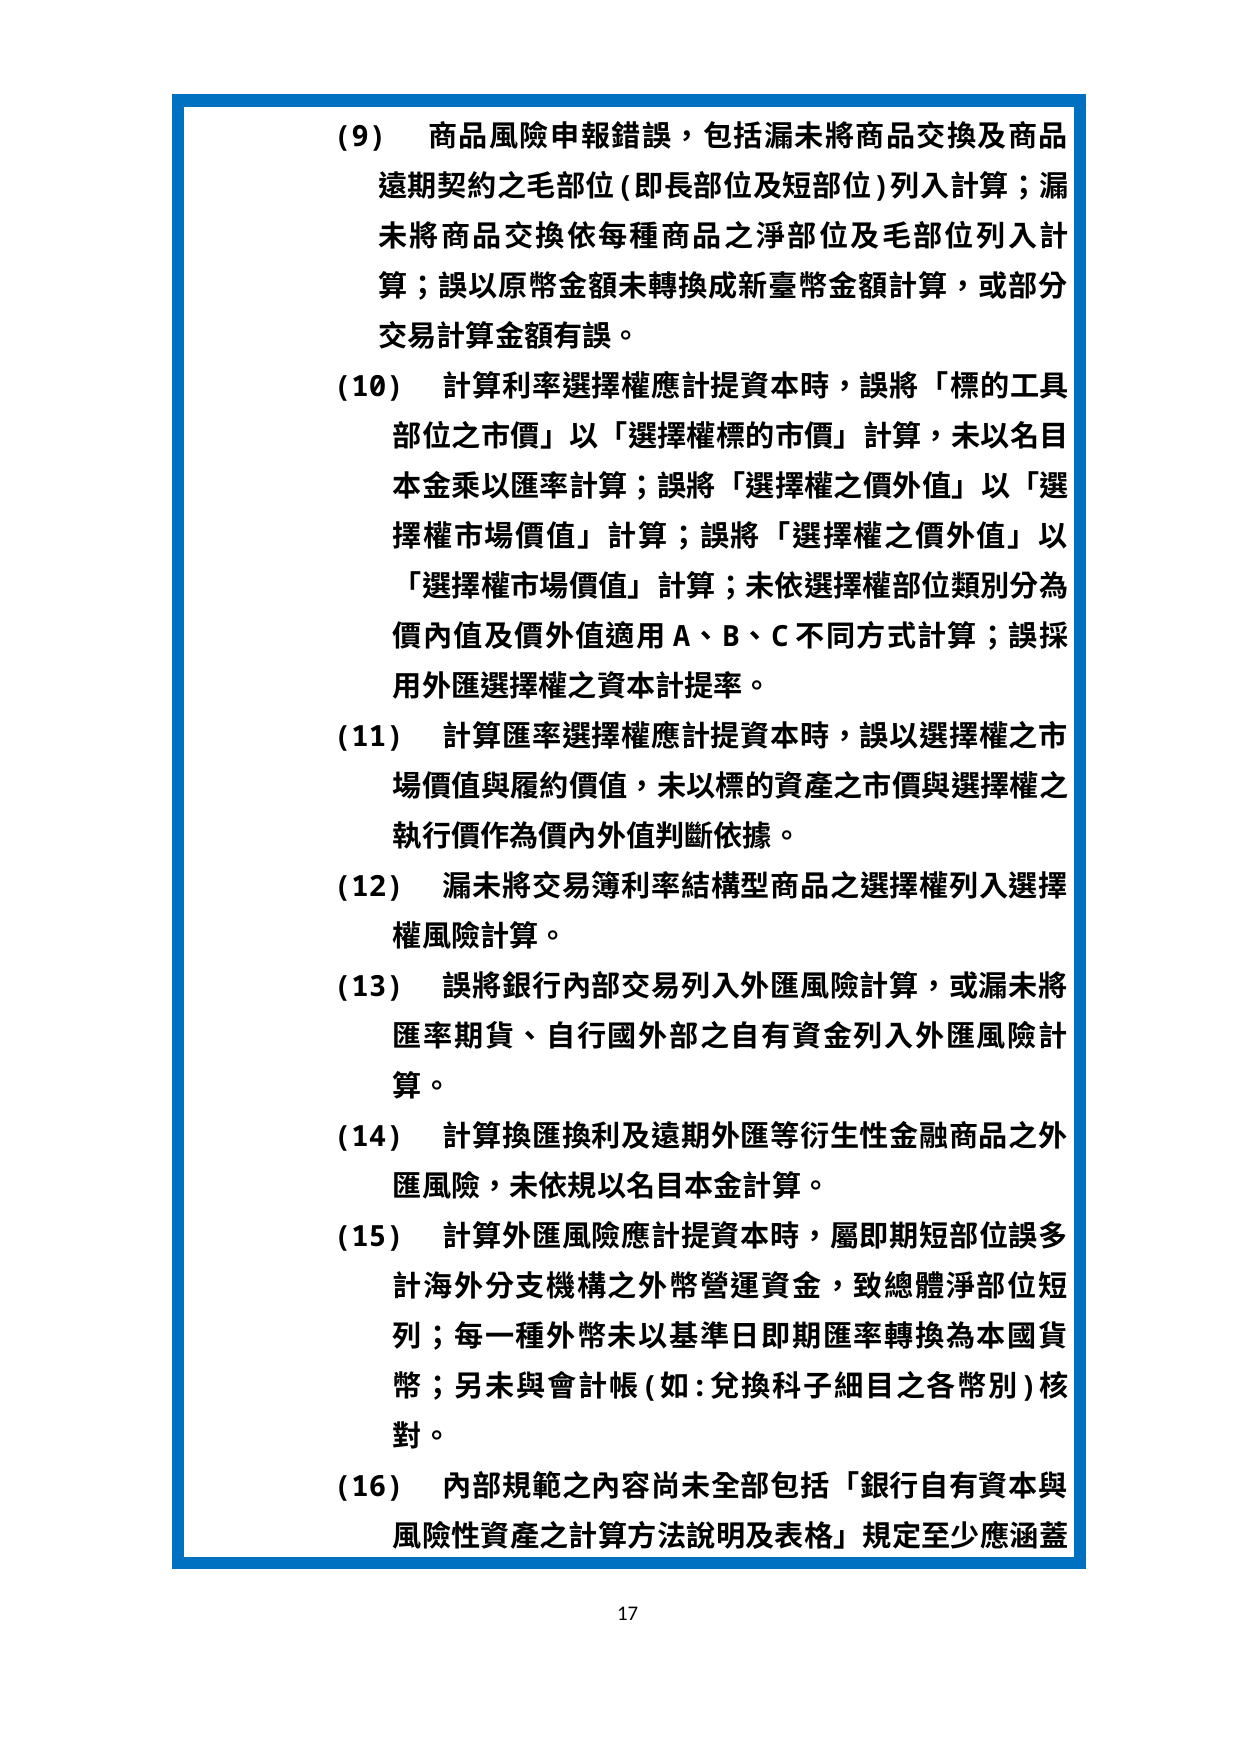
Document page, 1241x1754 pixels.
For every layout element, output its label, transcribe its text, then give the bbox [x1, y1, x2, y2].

table_header 態樣二：資本適足率申報有誤差： 自有資本申報錯誤： 誤將超過預期損失部分之保證責任準備及非屬授信資產所產生之信用減損扣除。 所得稅費用計算錯誤，致第一類資本淨額少列。 依IFRS9估計之預期損失有下列缺失，致得列入第二類資本之「營業準備及備抵呆帳」錯誤： ①對未產生信用減損之授信債權及應收利息，誤列入STAGE 3計算，致預期損失多列。 ②對已產生信用減損之授信債權，漏未列入STAGE 3計算，致預期損失少列。 信用風險性資產總額少列致得列入第二類資本之營業準備及備抵呆帳相對少列。 表內項目信用風險加權風險性資產申報錯誤： 暴險類型-「主權國家（風險權數0%）」： 持有國外○○州政府公債及交易對手為國外○○州財政公司，改列為非中央政府公共部門（風險權數20%）。 存放央行(日本)及存放央行(中國大陸-上海)，依外部信評對該等國家之評等結果，改適用風險權數20%。 按攤銷後成本衡量之金融資產(安第斯開發公司債券)，改適用「銀行(含多邊開發銀行及集中結算交易對手)(風險權數20%)」。 暴險類型-「主權國家（風險權數50%）」：存放央行(南非儲備銀行)，依外部信評對該國家之評等結果，改適用風險權數100%。 暴險類型-「非中央政府公共部門」：風險權數適用錯誤（如50%，誤適用20%）；銀行保險代理部（風險權數0%）誤列非中央政府公共部門(風險權數100%)。 暴險類型-「銀行(含多邊開發銀行及集中結算交易對手)」： 對未評等之國外存放銀行同業或拆放銀行同業，誤以未評等之銀行短期債權風險權數50%計算，未依規定以不得低於該銀行註冊登記所在之主權國家(越南及緬甸)所適用之風險權數100%計算。 帳列存放銀行同業之中華郵政(股)公司，屬營利性質之國營企業，且無外部信評，改列為企業(含證券及保險公司)(風險權數100%)。 帳列存放銀行同業之美國聯邦儲備銀行，屬主權國家，依外部信評對該國家之評等結果，改列為主權國家(風險權數0%)。 帳列應收帳款、存放銀行同業或持有國外銀行金融債券，依外部信評之評等結果，改適用風險權數20%或50% (原誤為50%或100%)。 JP LEASE PRODUCTS AND SERVICES CO.,LTD.放款(含應收利息、風險權數50%)，改適用「企業(含證券及保險公司)」，依外部信用評等Baa3(BBB或BBB-)或未評等適用風險權數100%。 暴險類型-「企業(含證券及保險公司)」： 屬未送保之中小企業信用保證基金放款案件，風險權數由20%調至100%；無外部信評之企業債權，風險權數由50%調至100%；有外部信評之企業債權，風險權數由100%調至20%或50%。 ○○聯邦銀行、○○合作銀行及○○金控(股)公司等金融債券，屬對銀行之債權，依外部信評對該等機構之評等結果，改列為銀行(含多邊開發銀行及集中結算交易對手)(風險權數20%或50%)。 持有國內、外公司債券，有二項外部信用評等，未適用較低者，或信用評等調升，未依最新外部信用評等，改適用風險權數100%、50%(原50%、100%)。 以不動產為擔保且借款用途供作支應建廠相關支出、住宅或大樓租售商用不動產之開發或建築聯貸案，改列為不動產暴險-土地收購、開發及建築(ADC)(風險權數150%)。 建設公司放款(含應收利息、風險權數100%)，借款用途係供都更週轉金或興建建物出租出售，建築開發案已取得建築執照，因案關建物之住宅用樓地板面積未大於總樓地板面積之70%，改適用不動產暴險-土地收購、開發及建築（ADC）(風險權數150%)。 企業提供不具居住性質、未來出售為目的且還款來源以不動產所產生現金流之不動產為擔保品;或以其興建之待售餘屋辦理聯貸案，改列為商用不動產收益型(風險權數90%、110%)。 企業（含證券及保險公司）(風險權數100%)暴險因符合中小企業認定標準，改適用零售債權(風險權數75%)。 暴險類型-「零售債權」： 有未符合格零售債權之單一中小企業暴險，或不符中小企業認定標準，改適用企業（含證券及保險公司）之風險權數100%。 屬住宅用不動產暴險，改適用一般住宅用不動產之風險權數20%、25%或30%。 屬土地收購、開發及建築(ADC)暴險，改適用土地收購、開發及建築(ADC)之風險權數150%。 應收信用卡款屬逾期債權，改適用風險權數100%(原75%)。 帳列應收信用卡款重覆計算會計項子細目金額，或外幣應收信用卡款漏未列入本項暴險計算。 暴險類型-「不動產暴險」： 對以不具居住性質(如主要用途為策略性產業、農業資材室、商用等)之不動產為擔保之貸款，誤以一般住宅用不動產之風險權數(20%、30%或70%)計算，改適用一般商用不動產之風險權數(60%或75%)或收益型商用不動產之風險權數(110%)；誤以收益型住宅用不動產之風險權數(30%)計算，改適用收益型商用不動產之風險權數(70%)。 建設或開發公司(主要營業收入為不動產開發銷售或租賃)提供以未來出售為目的之不動產作為擔保品之貸款，誤以一般住宅用不動產之風險權數(20%、20%或25%)計算，改適用收益型住宅用不動產之風險權數(30%、30%或35%)。 建設公司或從事建築投資之個人，借款用途為購買容積移轉、辦理都更、營運、搬遷週轉金、償還借款、購置土地興建建物或廠房出租或出售及土建融資聯貸案等，誤以一般住宅用或一般商用不動產之風險權數(20%、30%、75%或100%)計算，改適用土地收購、開發及建築（ADC）風險權數(150%)。 建設公司借款用途係供購置土地為住宅或商用不動產之開發或建築，截至基準日土地融資撥貸已逾一年，尚未取得建築執照，誤列為土地收購、開發及建築(ADC)(風險權數100%），改適用150%。 個人辦理購地貸款，用途係與建設公司辦理合建，計劃興建完工後出租出售，建築開發案已取得建築執照，因案關建物住宅用樓地板面積未大於總樓地板面積之70%，誤列為住宅用收益型(風險權數30%~45%)，改列為土地收購、開發及建築（ADC）(風險權數150%)。 企業提供空、建地為擔保且借款用途供興建總部廠辦大樓周轉金，誤列為商用一般型(風險權數85%)或土地收購、開發及建築（ADC）(風險權數100%)，改列為不動產暴險-土地收購、開發及建築（ADC）(風險權數150%)。 建設開發公司辦理購地貸款並計劃開發興建後出租出售，建築開發案已取得建築執照，因案關建物住宅用樓地板面積未大於總樓地板面積之70%，誤列為土地收購、開發及建築（ADC）(風險權數100%)，改適用(風險權數150%)。 對一般住宅用不動產之催收款項，其貸放餘額逾不動產鑑價金額之部分，未依無擔保逾期債權之風險權數100%計算。 對非提供不動產為擔保之中小企業信用保證基金保證之逾期債權，誤全數以一般住宅用不動產之風險權數(20%或100%)計算，改以零售債權之逾期債權，並分別適用考慮信用保障後暴險額(20%)及無風險抵減暴險額(100%或150%)之風險權數計算。 ○○渡假事業公司(自營渡假村及員工宿舍)之逾期債權，誤以一般住宅用不動產之風險權數(100%)計算，改適用企業之逾期債權(風險權數150%)。 暴險類型-「權益證券投資(風險權數100%)」：投資非金融相關事業股票漏未計入計算。 暴險類型-「基金及創業投資事業之權益證券投資」： 拆解法(LTA)：生技創投等創業投資事業原申報採拆解法(LTA)，因該等創業投資事業未按季(至少)公告財務資訊，不符合拆解法之條件，且尚無提供相關資訊符合適用委託基礎法(MBA)，改依備用法(FBA)對該等創業投資事業之暴險部位適用風險權數1,250%。 委託基礎法(MBA)： 生技創投等創業投資事業，因未提供該創投事業之委託契約內容或法定投資規範文件，不符合委託基礎法(MBA)之條件，改依備用法(FBA)對該創業投資事業之暴險部位，適用風險權數1,250%。 計算創業投資公司及不動產投資信託基金之風險性資產，帳面金額錯誤，及未依約定計算觸及可投資上限時之加權風險性資產或委任契約要求所規範可投資之最大值計算槓桿倍數。 混合型：投資不動產投資信託基金，原採混合型中之拆解法(LTA)計提資本，因不符合拆解法(按季公告財務資訊)之條件，改適用委託基礎法(MBA)或混合型(委託基礎法)。 (10)暴險類型-「其他資產（風險權數100%）」： 帳列存出保證金，漏未依交易對手銀行之外部信評分別適用風險權數20%或50%計算風險性資產。 依IFRS 9規定計提STAGE 3之應收利息、其他應收款、應收收益等減損，屬未超過預期損失部分之備抵呆帳，漏未予扣減。 (11)表內信用風險抵減，有下列缺失： 誤將未約定或已解除設定之擔保品列入風險抵減。 重覆計算擔保品風險抵減。 將授信戶移送中小企業信用保證基金所提供信用保障者，誤以放款餘額(或承保金額)全數列入抵減，未依該等案件獲保成數及風險權數20%計算抵減金額。 對中小企業信用保證基金全額保證之紓困貸款，未以風險權數(20%)辦理風險抵減。 提供擔保品為關係企業或本人所營事業之股票，屬非合格擔保品，誤列入抵減。 提供本行存單設定質押，屬合格擔保品，漏未列入抵減。 (12)申報預期損失調減表內外各暴險項目備抵呆帳，有誤多列表內外項目備抵呆帳，致信用風險加權風險性資產計算錯誤。 表外項目信用風險加權風險性資產申報錯誤： 暴險類型-「主權國家」：國立○○大學及公司戶，誤以風險權數0%計算，分別改適用非中央政府公共部門之風險權數20%及企業（含證券及保險公司）之風險權數100%。 暴險類型-「銀行」： 對保證合約期間超過3個月之應收保證款項，誤以銀行短期債權之風險權數50%計算，改依外部信評結果，適用長期債權之風險權數100%。 屬原始契約期限一年以上之不可取消約定融資額度，誤適用信用轉換係數0%，改為50%，或誤適用風險權數50%，改為100%。 暴險類型-「企業（含證券及保險公司）(風險權數100%)」及暴險類型-「零售債權(風險權數75%)」： 屬原始契約期限一年以上之應收保證款項-其他保證，信用轉換係數誤為20%，應為50%。 屬原始契約期限一年以下(或以上)之不可取消約定融資額度(信用轉換係數20%、50%)，誤適用信用轉換係數0%，或放款餘額已逾4千萬元，改適用風險權數100%。 暴險類型-「企業（含證券及保險公司）(風險權數100%)」： 對聯貸案件已約定計收承諾費，屬不可取消約定融資尚未動用之信用額度，誤適用信用轉換係數0%，改適用信用轉換係數20%或50%。 帳列應收保證款項，未計算該行自行保證部位之加權風險性資產，俾與被保證部位相較採計較高之加權風險性資產。 暴險類型-「不動產暴險-土地收購、開發及建築(ADC)(風險權數100%)」： 屬原始契約期限一年以上之有條件可取消約定融資額度，誤適用信用轉換係數50%，改為0%。 屬原始契約期限一年以下(或以上)不可取消約定融資(信用轉換係數20%、50%)額度，借款用途供興建建物出租出售，興建或開發計畫書載明建物之住宅用樓地板面積未大於總樓地板面積之70%，改適用風險權數150%。 表外信用風險抵減，有下列缺失： 誤將未約定或已解除設定之擔保品列入風險抵減。 重覆計算擔保品風險抵減。 將授信戶移送中小企業信用保證基金所提供信用保障者，誤以帳面金額(或承保金額)全數列入抵減，未依該等案件獲保成數及風險權數20%計算抵減金額。 屬呆帳戶之應收保證款項到期逾多年，未依逾期放款計算方式適用不同風險權數。 交易對手信用風險加權風險性資產申報錯誤： 承做附賣回交易(RS)，暴險部位之現值誤以成交金額*(1+折扣比率)計算，未以期末履約值之折現值計算；擔保品現值誤以成交金額或期末履約值*(1-折扣比率)計算，未以擔保品市價*(1-折扣比率)計算；計算風險抵減後暴險額之法定折扣比率適用錯誤(如6%，誤為4%)；對擔保品市價之折扣比率未依交易類型、市價評估及追繳保證金之頻率調整。 承做附買回交易(RP)，擔保品現值誤以成交金額計算，未以到期履約價格之折現值計算；計算風險抵減後暴險額之法定折扣比率適用錯誤(如4%，誤為25%)；交易對手暴險類型歸類錯誤(如企業風險權數100%，誤為銀行風險權數50%)。 衍生性金融商品交易對手信用風險性資產： 對外匯數位選擇權之法定delta調整值，未依規定計算。 對於不符合淨額結算合約規定之衍生性金融商品交易，誤以同一交易對手淨額結算方式計算暴險額，應以一筆交易即為一個淨額交易組合個別計算暴險額。 對與銀行端承作之結構型商品交易，應列為利率類衍生性商品計算暴險，誤以外匯類計提。 對於外匯衍生性金融商品，調整後名目本金（為該契約經轉換為本國貨幣之外幣名目本金）之計算，誤多乘法定存續期間（SDi）。 對與結算交易所之結算會員承作之利率交換期貨(IR Future)商品，於計算調整後名目本金(di)，漏未乘以法定存續期間(SDi)。 對與銀行端承作之信用違約交換(CDS)之法定因子(SFi)，未按連結實體(單一標的)之信評等級相對應之法定因子(SFi)計算。 未依交易對手信用評等適用正確之風險權數(如20%，誤為50%)。 未區分無保證金交易及有保證金交易，誤以無保證金交易計算重置成本及期限因子(MFi)，致重置成本及期限因子計算錯誤。 乘數因子適用錯誤，如：重置成本為正值，乘數因子應為1，誤適用小於1；持有之擔保品價值高於衍生性商品之淨市場價值，乘數因子應小於1，誤適用1。 暴險額為負數時，風險性資產額應為0，誤計為負數。 外匯選擇權之附加金額計算結果誤為0。 遠期外匯及外匯選擇權之調整後名目本金，應為經轉換為本國貨幣之外幣名目本金，誤以本國貨幣名目本金與轉換為本國貨幣之外幣名目本金取較大者計算。 外匯選擇權商品誤將內部交易列入計算。 利率交換商品之契約結束日(Ei)計算錯誤，應為契約結束日距計算基準日之期間計算，誤以長短部位期限取較大者計算。 與合格集中結算交易對手之結算會員承作之利率交換誤列入計算，應改列集中結算交易對手信用風險。 集中結算交易對手信用風險性資產： 期貨原始保證金誤列入表內項目信用風險加權風險性資產計算，因係屬交易對手提供之擔保品，改列入交易對手信用風險之資本計提。 該行作為結算會員（○○期貨）之客戶，透過結算會員與集中結算交易對手承作利率期貨商品，未依規定列入集中結算交易對手之交易暴險計提資本。 與合格集中結算交易對手結算會員承作之臺股期貨、臺指選擇權及利率期貨等，漏未列入計算。 信用評價調整風險(CVA)加權風險性資產申報錯誤： 對於交易對手之違約暴險額，誤以當期暴險法計算，應依標準法（SA-CCR）之規定計算。 前述4.(3)之②～⑤項缺失，改採非淨額結算、資產類別暴險調整、更正外匯調整後名目本金及交易對手風險權數調整之差異。 前述4.(3)之⑧～⑭項缺失，誤以無保證金交易計算重置成本及期限因子(MFi)、乘數因子適用錯誤、附加金額計算結果誤為0、更正外匯調整後名目本金及利率交換商品之契約結束日(Ei)計算錯誤之差異。 (4)未依交易對手信用評等適用正確之計算權數(Wi)，如0.7%，誤為0.8%。 證券化加權風險性資產申報錯誤： 漏未將FVOCI之評價損益計入帳面金額，並誤將分類至FVOCI之債務工具投資所提列之備抵損失自帳面金額扣除。 誤將交易簿附買回條件(RP)交易所持有之標的債務工具(證券化商品)列入銀行簿證券化風險計算。 作業風險應計提資本申報錯誤： 營業毛利歸入八大業務別有誤，致風險係數(β值)適用錯誤，如： 誤將保險等代理業務之手續費或佣金收益(β值15%)，歸入企業金融業務(β值15%)、消費金融業務(β值12%)或資產管理業務(β值12%)計算。 誤將跨行手續費等收付清算業務收支(β值18%)，歸入消費金融業務(β值12%)計算。 誤將存放央行乙戶準備金利息收入，全數歸入消費金融業務(β值12%)計算，應研議適當之分攤歸類機制，並留存相關佐證資料供驗證。 誤將屬企業金融業務(β值15%)之租賃收入、其他租賃利益(損失)及押金設算利息收入(租賃)，歸入消費金融業務(β值12%)或漏未列入計算。 計算營業毛利錯誤，如：誤將銀行簿金融資產認列之減損損失、委外費用、交通罰鍰及信用卡過期帳收入自營業毛利扣除。 市場風險應計提資本申報錯誤： 計算利率風險個別風險時，誤將「非合格債務工具」分類於「合格債務工具」，致資本計提率適用錯誤。 誤將國庫券、公債、可轉讓定期存單、公司債、金融債券、商業本票等票債券以票面金額列入計算，應以資產市價計算。 對銀行為信用連結債券(CLN)之信用保障提供人，未將信用保障承買人所發行之債券一併列入利率風險之個別風險及一般市場風險計算。 誤將內部資金移轉交易列入考量，致有客戶端之利率結構型商品、拋補上手之利率交換、權益證券交換之利率端等未列入一般市場風險計算。 誤將未符合互抵條件(互抵部位應符合同幣別、同面額之標的工具，且需符合特定條件之規定)之交易互抵，致未列入或以錯誤互抵後差額列入一般市場風險計算。 計算利率風險之個別風險及一般市場風險，漏未將交易簿金融債券、公司債、賣出選擇權之可轉換公司債資產交換、附買回條件(RP)交易所持有之標的債務工具等列入，或誤將銀行簿債券列入計算；對央行可轉讓定期存單未以資產市價計算。 計算利率風險之一般市場風險，漏未將交易簿附賣回條件(RS)、利率結構型商品(IRS)、遠期外匯交易列入計算；遠期外匯之長、短部位歸類錯誤；承作換匯交易有未將交易員自行開立之衍生性金融商品部位及嗣後進行避險或平倉部位列為交易簿；承作利率期貨（長部位）之資本計提率適用錯誤(如0.2%，誤為0.0%)。 計算利率風險一般市場風險之基準日有誤，致部分交易簿附買回條件(RP)交易未列入計算及其他利率商品時間帶分類錯誤。 商品風險申報錯誤，包括漏未將商品交換及商品遠期契約之毛部位(即長部位及短部位)列入計算；漏未將商品交換依每種商品之淨部位及毛部位列入計算；誤以原幣金額未轉換成新臺幣金額計算，或部分交易計算金額有誤。 計算利率選擇權應計提資本時，誤將「標的工具部位之市價」以「選擇權標的市價」計算，未以名目本金乘以匯率計算；誤將「選擇權之價外值」以「選擇權市場價值」計算；誤將「選擇權之價外值」以「選擇權市場價值」計算；未依選擇權部位類別分為價內值及價外值適用A、B、C不同方式計算；誤採用外匯選擇權之資本計提率。 計算匯率選擇權應計提資本時，誤以選擇權之市場價值與履約價值，未以標的資產之市價與選擇權之執行價作為價內外值判斷依據。 漏未將交易簿利率結構型商品之選擇權列入選擇權風險計算。 誤將銀行內部交易列入外匯風險計算，或漏未將匯率期貨、自行國外部之自有資金列入外匯風險計算。 計算換匯換利及遠期外匯等衍生性金融商品之外匯風險，未依規以名目本金計算。 計算外匯風險應計提資本時，屬即期短部位誤多計海外分支機構之外幣營運資金，致總體淨部位短列；每一種外幣未以基準日即期匯率轉換為本國貨幣；另未與會計帳(如:兌換科子細目之各幣別)核對。 內部規範之內容尚未全部包括「銀行自有資本與風險性資產之計算方法說明及表格」規定至少應涵蓋之事項，其內部稽核亦尚未對遵循該政策與程序執行情形進行定期查核。 計算市場風險資本計提時，有未建立跨表檢核及覆核機制，以維各項資料之正確性。 [184, 107, 1074, 1557]
